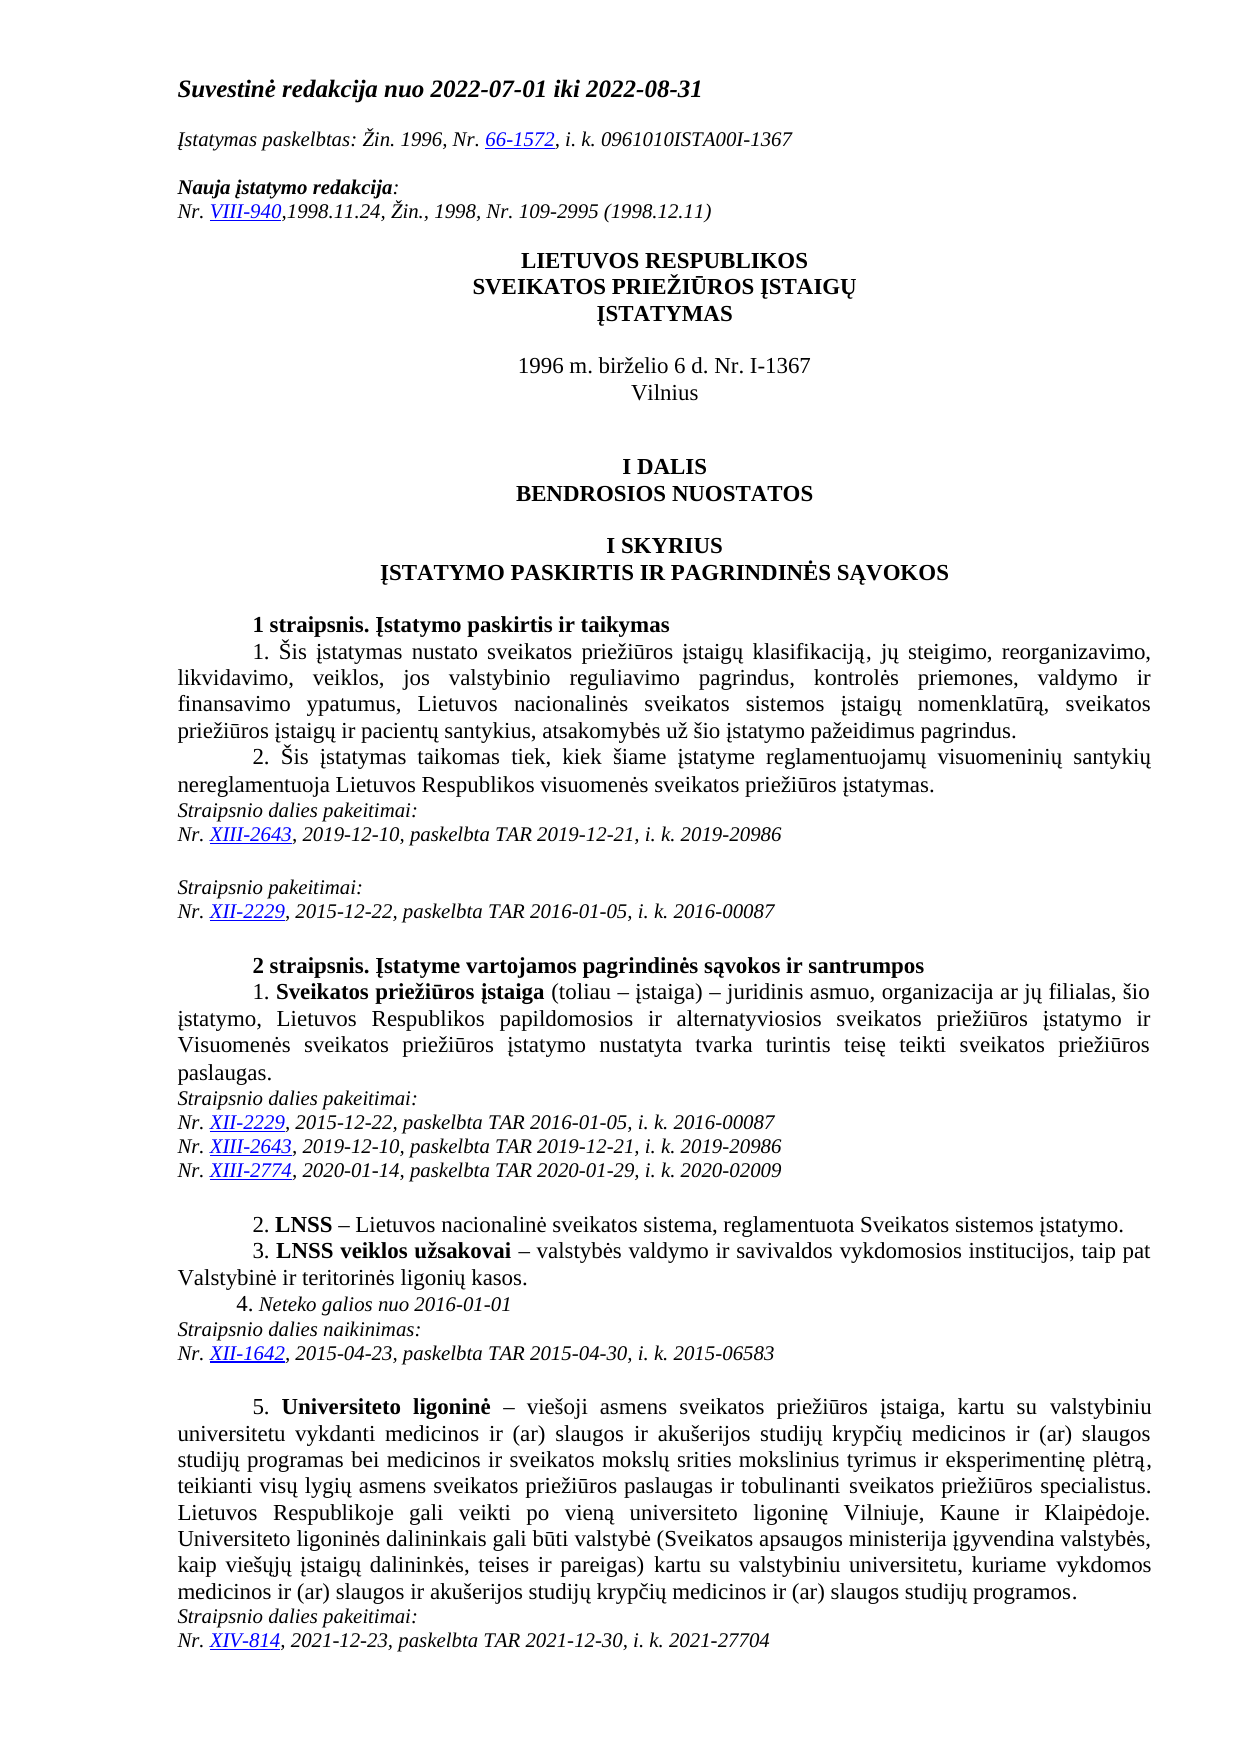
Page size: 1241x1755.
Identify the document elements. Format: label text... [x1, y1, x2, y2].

text Suvestinė redakcija nuo 2022-07-01 iki 2022-08-31 [177, 74, 1152, 103]
text 3. LNSS veiklos užsakovai – valstybės valdymo ir savivaldos vykdomosios institucijos, taip pat Valstybinė ir teritorinės ligonių kasos. [177, 1237, 1152, 1290]
text 1996 m. birželio 6 d. Nr. I-1367 [177, 352, 1152, 379]
text LIETUVOS RESPUBLIKOS [177, 247, 1152, 273]
text Straipsnio dalies pakeitimai: [177, 798, 1152, 822]
text 2. Šis įstatymas taikomas tiek, kiek šiame įstatyme reglamentuojamų visuomeninių santykių nereglamentuoja Lietuvos Respublikos visuomenės sveikatos priežiūros įstatymas. [177, 743, 1152, 798]
text Nr. XIV-814, 2021-12-23, paskelbta TAR 2021-12-30, i. k. 2021-27704 [177, 1628, 1152, 1652]
text I dalis [177, 453, 1152, 479]
text I skyrius [177, 532, 1152, 559]
text Nr. XIII-2643, 2019-12-10, paskelbta TAR 2019-12-21, i. k. 2019-20986 [177, 822, 1152, 846]
text 2. LNSS – Lietuvos nacionalinė sveikatos sistema, reglamentuota Sveikatos sistemos įstatymo. [177, 1211, 1152, 1237]
text Bendrosios nuostatos [177, 479, 1152, 506]
text Nr. XII-2229, 2015-12-22, paskelbta TAR 2016-01-05, i. k. 2016-00087 [177, 1110, 1152, 1134]
text Straipsnio dalies naikinimas: [177, 1317, 1152, 1341]
text ĮSTAtymo paskirtis ir pagrindinės sąvokos [177, 559, 1152, 585]
text Nr. XII-2229, 2015-12-22, paskelbta TAR 2016-01-05, i. k. 2016-00087 [177, 899, 1152, 923]
text 2 straipsnis. Įstatyme vartojamos pagrindinės sąvokos ir santrumpos [177, 952, 1152, 978]
text Įstatymas paskelbtas: Žin. 1996, Nr. 66-1572, i. k. 0961010ISTA00I-1367 [177, 127, 1152, 151]
text SVEIKATOS PRIEŽIŪROS ĮSTAIGŲ [177, 273, 1152, 300]
text Nr. XII-1642, 2015-04-23, paskelbta TAR 2015-04-30, i. k. 2015-06583 [177, 1341, 1152, 1365]
text 1. Sveikatos priežiūros įstaiga (toliau – įstaiga) – juridinis asmuo, organizacija ar jų filialas, šio įstatymo, Lietuvos Respublikos papildomosios ir alternatyviosios sveikatos priežiūros įstatymo ir Visuomenės sveikatos priežiūros įstatymo nustatyta tvarka turintis teisę teikti sveikatos priežiūros paslaugas. [177, 978, 1152, 1086]
text Straipsnio pakeitimai: [177, 875, 1152, 899]
text Nauja įstatymo redakcija: [177, 175, 1152, 199]
text Straipsnio dalies pakeitimai: [177, 1604, 1152, 1628]
text Nr. XIII-2643, 2019-12-10, paskelbta TAR 2019-12-21, i. k. 2019-20986 [177, 1134, 1152, 1158]
text 4. Neteko galios nuo 2016-01-01 [177, 1290, 1152, 1317]
text 1. Šis įstatymas nustato sveikatos priežiūros įstaigų klasifikaciją, jų steigimo, reorganizavimo, likvidavimo, veiklos, jos valstybinio reguliavimo pagrindus, kontrolės priemones, valdymo ir finansavimo ypatumus, Lietuvos nacionalinės sveikatos sistemos įstaigų nomenklatūrą, sveikatos priežiūros įstaigų ir pacientų santykius, atsakomybės už šio įstatymo pažeidimus pagrindus. [177, 638, 1152, 743]
text Vilnius [177, 379, 1152, 405]
text 1 straipsnis. Įstatymo paskirtis ir taikymas [177, 611, 1152, 638]
text Nr. XIII-2774, 2020-01-14, paskelbta TAR 2020-01-29, i. k. 2020-02009 [177, 1158, 1152, 1182]
text Nr. VIII-940,1998.11.24, Žin., 1998, Nr. 109-2995 (1998.12.11) [177, 199, 1152, 223]
text Straipsnio dalies pakeitimai: [177, 1086, 1152, 1110]
text 5. Universiteto ligoninė – viešoji asmens sveikatos priežiūros įstaiga, kartu su valstybiniu universitetu vykdanti medicinos ir (ar) slaugos ir akušerijos studijų krypčių medicinos ir (ar) slaugos studijų programas bei medicinos ir sveikatos mokslų srities mokslinius tyrimus ir eksperimentinę plėtrą, teikianti visų lygių asmens sveikatos priežiūros paslaugas ir tobulinanti sveikatos priežiūros specialistus. Lietuvos Respublikoje gali veikti po vieną universiteto ligoninę Vilniuje, Kaune ir Klaipėdoje. Universiteto ligoninės dalininkais gali būti valstybė (Sveikatos apsaugos ministerija įgyvendina valstybės, kaip viešųjų įstaigų dalininkės, teises ir pareigas) kartu su valstybiniu universitetu, kuriame vykdomos medicinos ir (ar) slaugos ir akušerijos studijų krypčių medicinos ir (ar) slaugos studijų programos. [177, 1393, 1152, 1604]
text ĮSTATYMAS [177, 300, 1152, 326]
